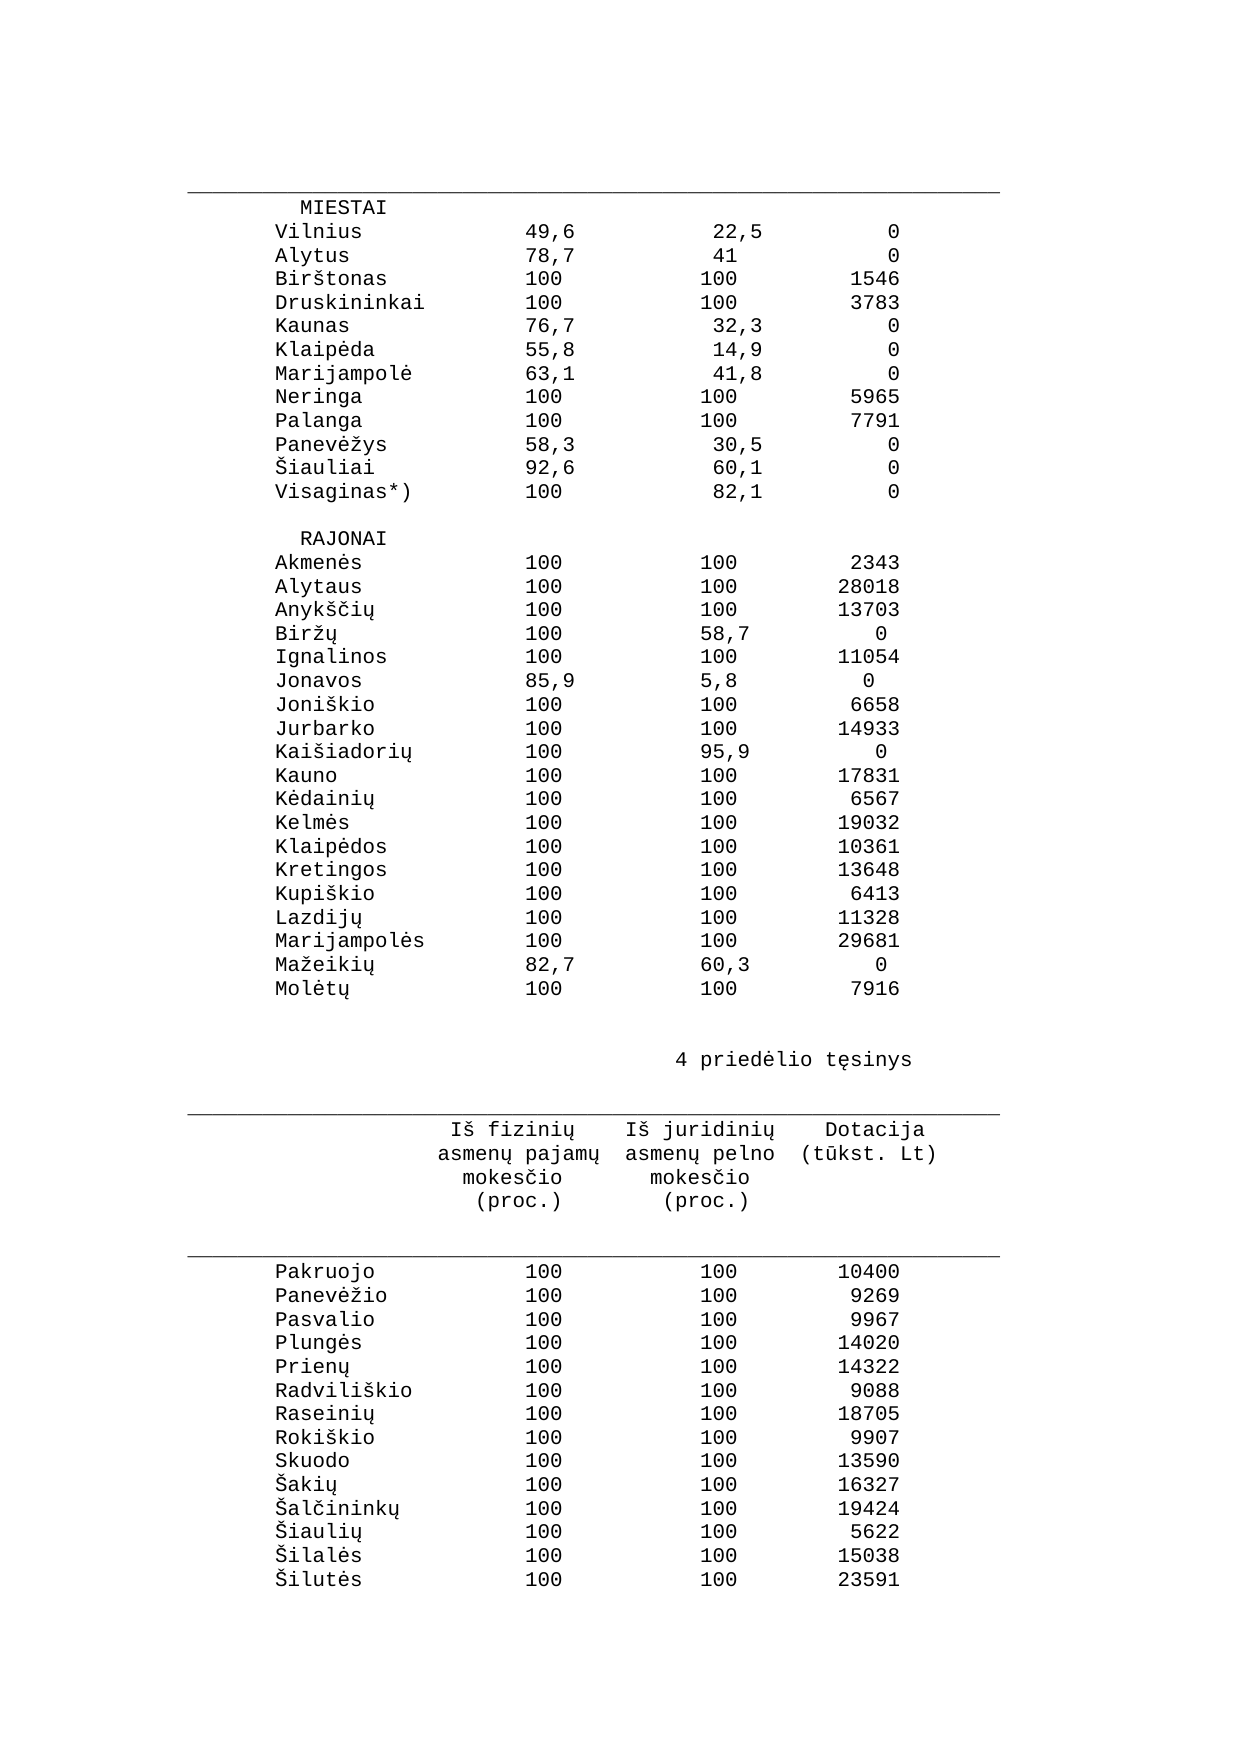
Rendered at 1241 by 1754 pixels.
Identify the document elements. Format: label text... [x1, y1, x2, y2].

text Plungės 100 100 14020 [187, 1332, 1053, 1356]
text Vilnius 49,6 22,5 0 [187, 221, 1053, 244]
text asmenų pajamų asmenų pelno (tūkst. Lt) [187, 1143, 1053, 1167]
text Klaipėda 55,8 14,9 0 [187, 339, 1053, 363]
text Joniškio 100 100 6658 [187, 694, 1053, 717]
text Rokiškio 100 100 9907 [187, 1427, 1053, 1451]
text Kaunas 76,7 32,3 0 [187, 316, 1053, 339]
text Šilutės 100 100 23591 [187, 1569, 1053, 1592]
text Kupiškio 100 100 6413 [187, 883, 1053, 907]
text Radviliškio 100 100 9088 [187, 1379, 1053, 1403]
text Raseinių 100 100 18705 [187, 1403, 1053, 1427]
text Kretingos 100 100 13648 [187, 859, 1053, 883]
text RAJONAI [187, 528, 1053, 552]
text Marijampolės 100 100 29681 [187, 930, 1053, 954]
text Panevėžys 58,3 30,5 0 [187, 434, 1053, 457]
text Panevėžio 100 100 9269 [187, 1285, 1053, 1309]
text Anykščių 100 100 13703 [187, 599, 1053, 623]
text 4 priedėlio tęsinys [187, 1048, 1053, 1072]
text Pakruojo 100 100 10400 [187, 1261, 1053, 1285]
text Visaginas*) 100 82,1 0 [187, 481, 1053, 505]
text Jurbarko 100 100 14933 [187, 717, 1053, 741]
text Neringa 100 100 5965 [187, 386, 1053, 410]
text _________________________________________________________________ [187, 174, 1053, 197]
text Pasvalio 100 100 9967 [187, 1309, 1053, 1332]
text Šiaulių 100 100 5622 [187, 1521, 1053, 1545]
text Marijampolė 63,1 41,8 0 [187, 363, 1053, 386]
text Kelmės 100 100 19032 [187, 812, 1053, 836]
text Birštonas 100 100 1546 [187, 268, 1053, 292]
text Druskininkai 100 100 3783 [187, 292, 1053, 316]
text Jonavos 85,9 5,8 0 [187, 670, 1053, 694]
text Alytaus 100 100 28018 [187, 576, 1053, 599]
text Mažeikių 82,7 60,3 0 [187, 954, 1053, 978]
text Klaipėdos 100 100 10361 [187, 836, 1053, 859]
text Šalčininkų 100 100 19424 [187, 1498, 1053, 1521]
text _________________________________________________________________ [187, 1238, 1053, 1261]
text Palanga 100 100 7791 [187, 410, 1053, 434]
text Kaišiadorių 100 95,9 0 [187, 741, 1053, 765]
text mokesčio mokesčio [187, 1167, 1053, 1190]
text Šiauliai 92,6 60,1 0 [187, 457, 1053, 481]
text Prienų 100 100 14322 [187, 1356, 1053, 1379]
text Iš fizinių Iš juridinių Dotacija [187, 1119, 1053, 1143]
text Ignalinos 100 100 11054 [187, 647, 1053, 670]
text _________________________________________________________________ [187, 1096, 1053, 1119]
text Skuodo 100 100 13590 [187, 1451, 1053, 1474]
text Lazdijų 100 100 11328 [187, 907, 1053, 930]
text Kėdainių 100 100 6567 [187, 788, 1053, 812]
text Šakių 100 100 16327 [187, 1474, 1053, 1498]
text Alytus 78,7 41 0 [187, 244, 1053, 268]
text Molėtų 100 100 7916 [187, 978, 1053, 1001]
text Akmenės 100 100 2343 [187, 552, 1053, 576]
text (proc.) (proc.) [187, 1190, 1053, 1214]
text Šilalės 100 100 15038 [187, 1545, 1053, 1569]
text Biržų 100 58,7 0 [187, 623, 1053, 647]
text Kauno 100 100 17831 [187, 765, 1053, 788]
text MIESTAI [187, 197, 1053, 221]
